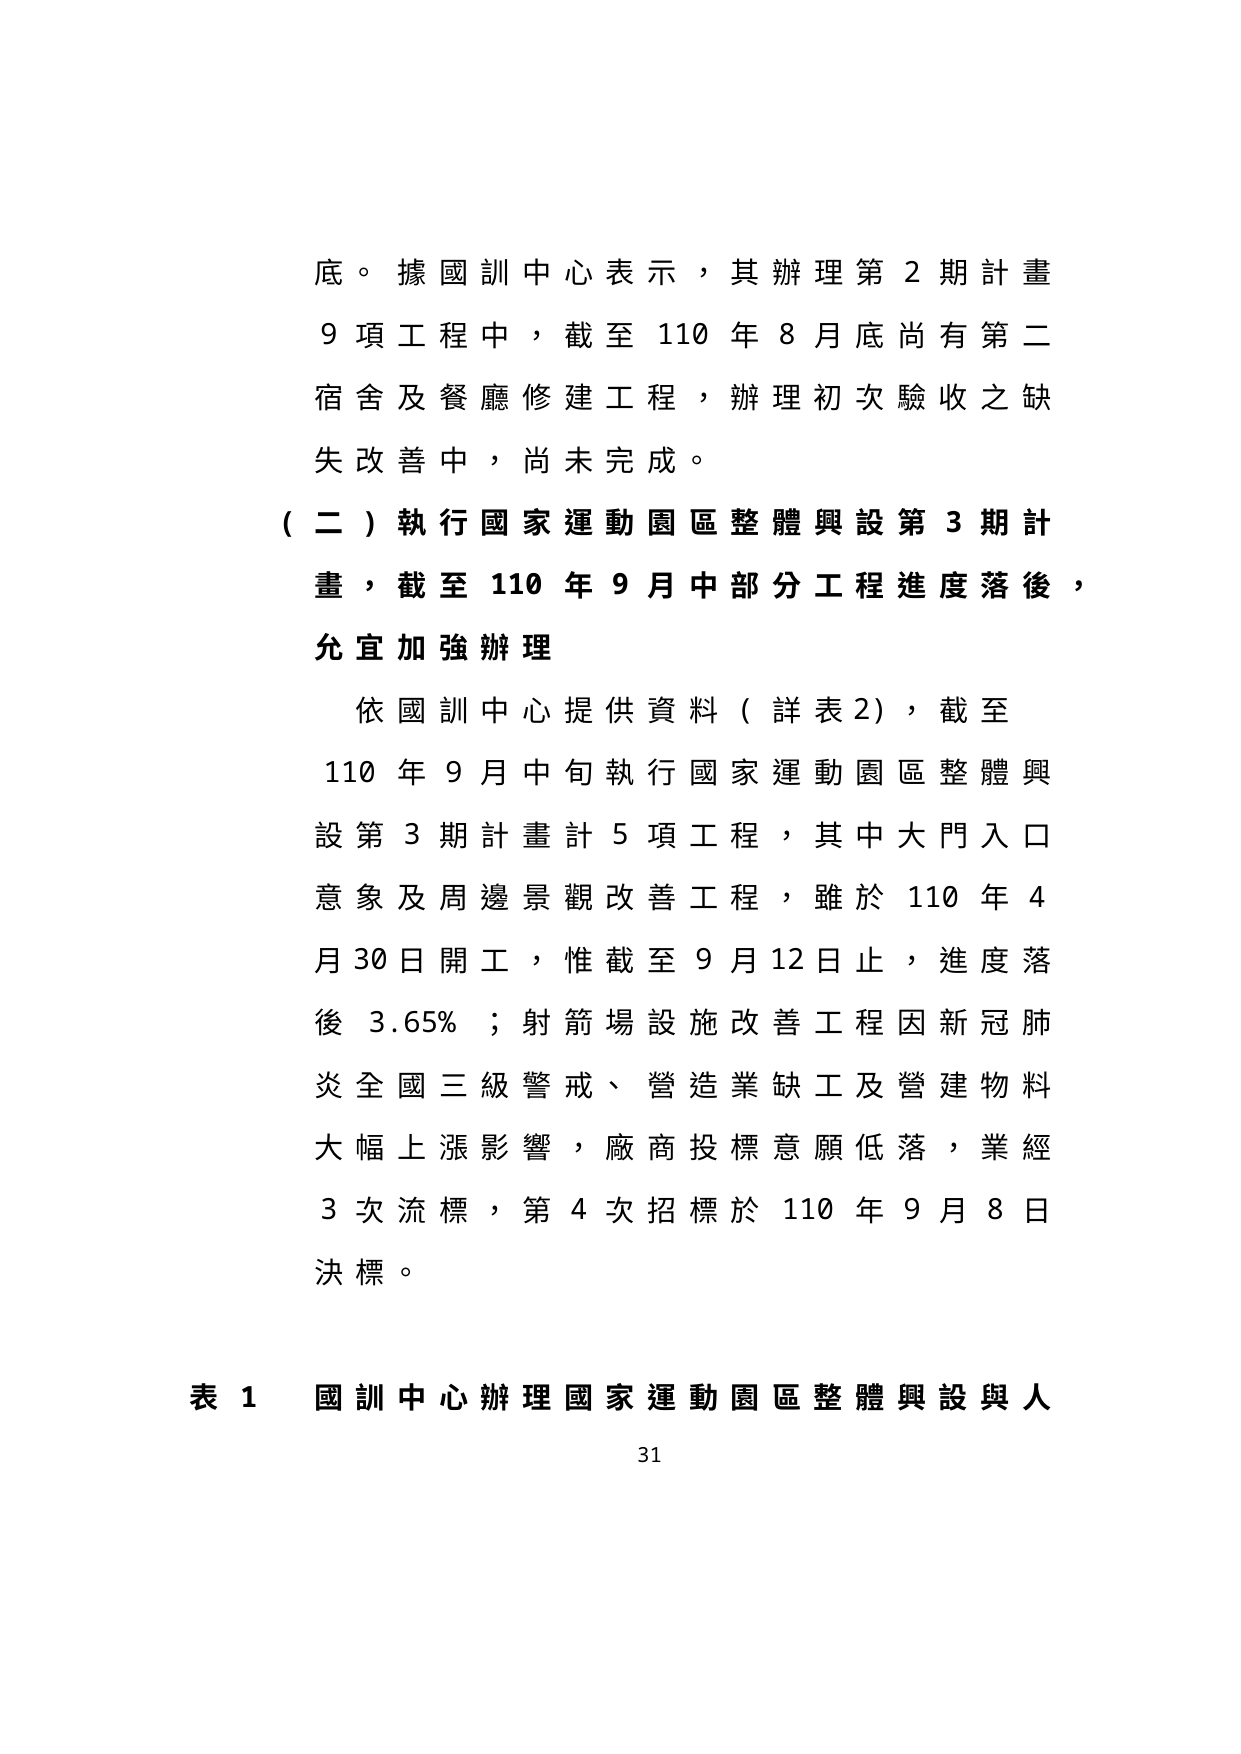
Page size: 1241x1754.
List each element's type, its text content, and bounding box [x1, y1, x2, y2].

text 依國訓中心提供資料(詳表2)，截至110年9月中旬執行國家運動園區整體興設第3期計畫計5項工程，其中大門入口意象及周邊景觀改善工程，雖於110年4月30日開工，惟截至9月12日止，進度落後3.65%；射箭場設施改善工程因新冠肺炎全國三級警戒、營造業缺工及營建物料大幅上漲影響，廠商投標意願低落，業經3次流標，第4次招標於110年9月8日決標。 [271, 667, 1058, 1292]
text 國家運動園區整體興設工程第2期計畫原規劃辦理期程為105至108年度，然因部分工程執行進度落後，計畫期程經行政院108年9月5日核定展延期程至109年度。據稱109年復因新冠肺炎(COVID-19)等不可抗力因素影響，業經行政院109年9月9日核定展延期程至110年底。據國訓中心表示，其辦理第2期計畫9項工程中，截至110年8月底尚有第二宿舍及餐廳修建工程，辦理初次驗收之缺失改善中，尚未完成。 [271, 229, 1058, 479]
text 表1 國訓中心辦理國家運動園區整體興設與人 [183, 1354, 1058, 1417]
text (二)執行國家運動園區整體興設第3期計畫，截至110年9月中部分工程進度落後，允宜加強辦理 [242, 479, 1058, 667]
